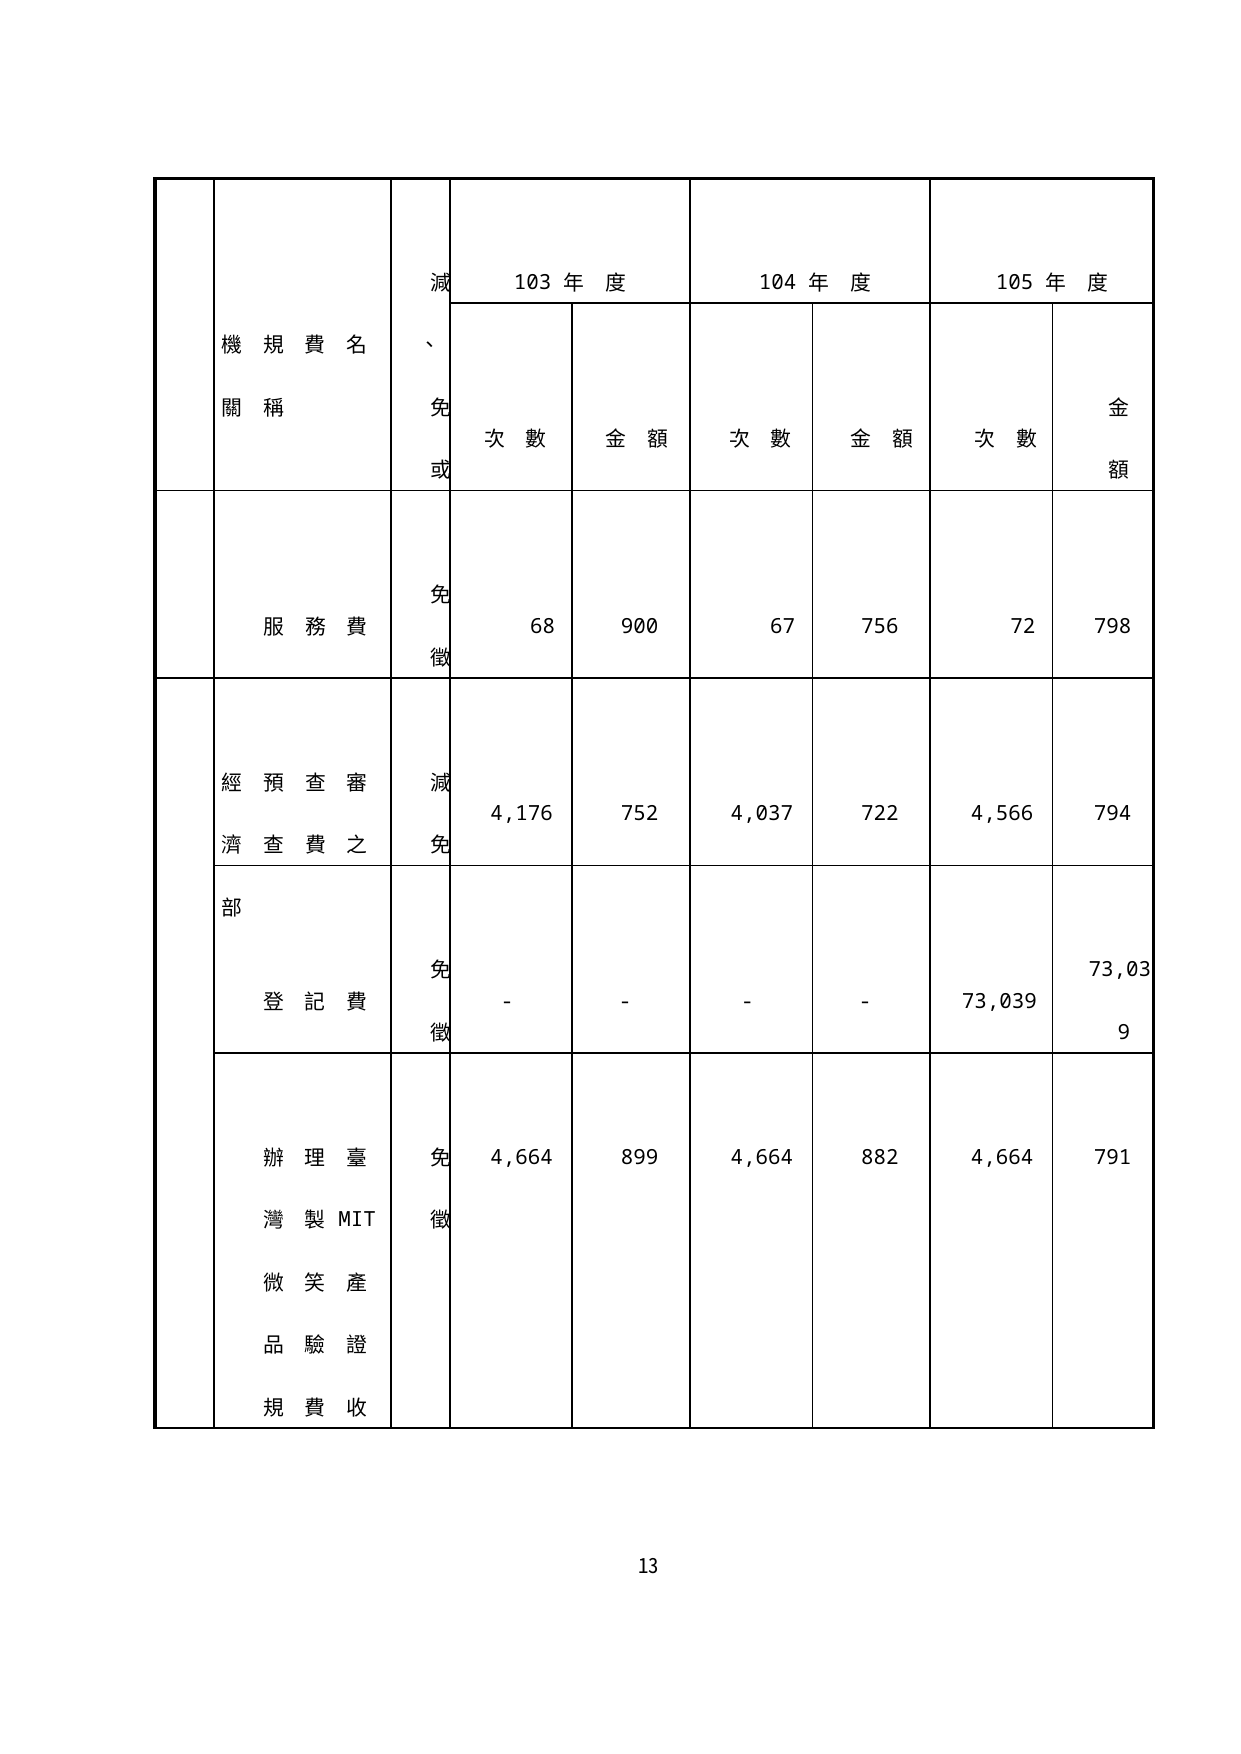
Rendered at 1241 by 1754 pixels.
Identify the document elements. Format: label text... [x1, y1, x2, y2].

table_cell 辦理臺灣製MIT微笑產品驗證規費收 [215, 1054, 390, 1427]
table_cell - [573, 866, 689, 1052]
table_cell 4,664 [931, 1054, 1052, 1427]
table_cell 免徵 [392, 866, 449, 1052]
table_cell 4,566 [931, 679, 1052, 865]
table_cell 次數 [451, 304, 571, 490]
table_cell 73,039 [931, 866, 1052, 1052]
table_header 105年度 [931, 180, 1152, 302]
table_cell 法務部 [157, 491, 213, 677]
table_cell 794 [1053, 679, 1152, 865]
table_cell 72 [931, 491, 1052, 677]
table_cell 4,664 [691, 1054, 812, 1427]
table_cell 73,039 [1053, 866, 1152, 1052]
table_header 104年度 [691, 180, 929, 302]
table_cell 免徵 [392, 491, 449, 677]
table_cell 4,037 [691, 679, 812, 865]
table_cell - [451, 866, 571, 1052]
table_cell 798 [1053, 491, 1152, 677]
table_cell 67 [691, 491, 812, 677]
table_cell 4,176 [451, 679, 571, 865]
table_cell 預查審查費之 [215, 679, 390, 865]
table_header 減、免或停徵 [392, 180, 449, 490]
table_cell 900 [573, 491, 689, 677]
table_cell 登記費 [215, 866, 390, 1052]
table_cell 4,664 [451, 1054, 571, 1427]
table_header 103年度 [451, 180, 689, 302]
table_cell 金額 [813, 304, 929, 490]
table_cell 服務費 [215, 491, 390, 677]
table_cell 722 [813, 679, 929, 865]
table_cell 899 [573, 1054, 689, 1427]
table_header 規費名稱 [215, 180, 390, 490]
table_cell 882 [813, 1054, 929, 1427]
table_cell 經濟部 [157, 679, 213, 1427]
table_cell 金額 [573, 304, 689, 490]
table_cell 免徵 [392, 1054, 449, 1427]
table_cell 次數 [691, 304, 812, 490]
table_cell 減免 [392, 679, 449, 865]
table_cell 752 [573, 679, 689, 865]
table_cell 次數 [931, 304, 1052, 490]
table_cell - [691, 866, 812, 1052]
table_cell 791 [1053, 1054, 1152, 1427]
table_cell 68 [451, 491, 571, 677]
table_cell 756 [813, 491, 929, 677]
table_cell 金額 [1053, 304, 1152, 490]
table_header 機關 [157, 180, 213, 490]
table_cell - [813, 866, 929, 1052]
